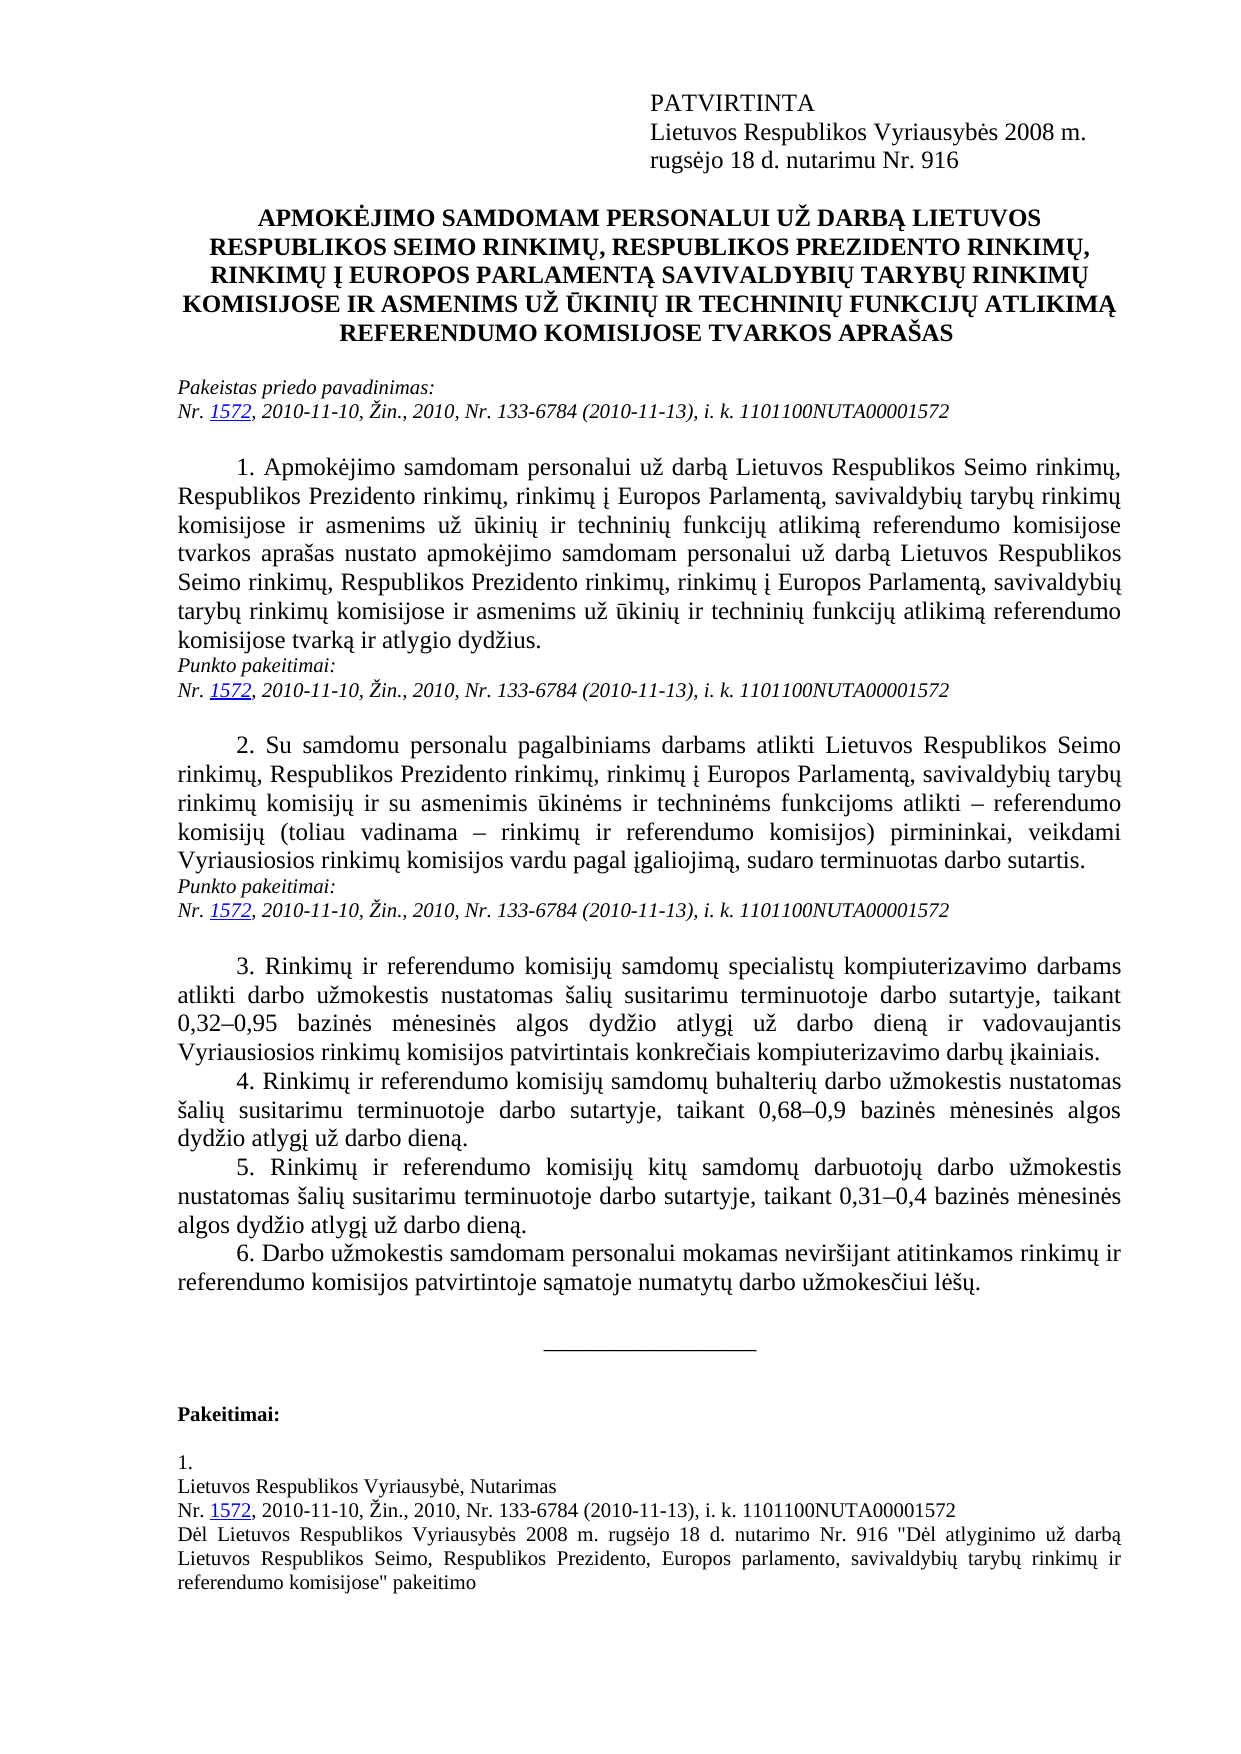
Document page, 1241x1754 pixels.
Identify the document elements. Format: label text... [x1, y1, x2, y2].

text _________________ [177, 1325, 1122, 1353]
text Pakeistas priedo pavadinimas: [177, 375, 1122, 399]
text Nr. 1572, 2010-11-10, Žin., 2010, Nr. 133-6784 (2010-11-13), i. k. 1101100NUTA00001572 [177, 1498, 1122, 1522]
text Apmokėjimo samdomam personalui už darbą Lietuvos Respublikos Seimo rinkimų, Respublikos Prezidento rinkimų, rinkimų į Europos Parlamentą SAVIVALDYBIŲ TARYBŲ RINKIMŲ komisijose ir asmenims už ūkinių IR techninių funkcijų atlikimą referendumo komisijose tvarkos aprašas [177, 203, 1122, 347]
text Punkto pakeitimai: [177, 874, 1122, 898]
text 2. Su samdomu personalu pagalbiniams darbams atlikti Lietuvos Respublikos Seimo rinkimų, Respublikos Prezidento rinkimų, rinkimų į Europos Parlamentą, savivaldybių tarybų rinkimų komisijų ir su asmenimis ūkinėms ir techninėms funkcijoms atlikti – referendumo komisijų (toliau vadinama – rinkimų ir referendumo komisijos) pirmininkai, veikdami Vyriausiosios rinkimų komisijos vardu pagal įgaliojimą, sudaro terminuotas darbo sutartis. [177, 730, 1122, 874]
text 5. Rinkimų ir referendumo komisijų kitų samdomų darbuotojų darbo užmokestis nustatomas šalių susitarimu terminuotoje darbo sutartyje, taikant 0,31–0,4 bazinės mėnesinės algos dydžio atlygį už darbo dieną. [177, 1152, 1122, 1238]
text Punkto pakeitimai: [177, 653, 1122, 677]
text 6. Darbo užmokestis samdomam personalui mokamas neviršijant atitinkamos rinkimų ir referendumo komisijos patvirtintoje sąmatoje numatytų darbo užmokesčiui lėšų. [177, 1238, 1122, 1296]
text Nr. 1572, 2010-11-10, Žin., 2010, Nr. 133-6784 (2010-11-13), i. k. 1101100NUTA00001572 [177, 898, 1122, 922]
text 3. Rinkimų ir referendumo komisijų samdomų specialistų kompiuterizavimo darbams atlikti darbo užmokestis nustatomas šalių susitarimu terminuotoje darbo sutartyje, taikant 0,32–0,95 bazinės mėnesinės algos dydžio atlygį už darbo dieną ir vadovaujantis Vyriausiosios rinkimų komisijos patvirtintais konkrečiais kompiuterizavimo darbų įkainiais. [177, 951, 1122, 1066]
text 1. [177, 1450, 1122, 1474]
text Pakeitimai: [177, 1402, 1122, 1426]
text 4. Rinkimų ir referendumo komisijų samdomų buhalterių darbo užmokestis nustatomas šalių susitarimu terminuotoje darbo sutartyje, taikant 0,68–0,9 bazinės mėnesinės algos dydžio atlygį už darbo dieną. [177, 1066, 1122, 1152]
text 1. Apmokėjimo samdomam personalui už darbą Lietuvos Respublikos Seimo rinkimų, Respublikos Prezidento rinkimų, rinkimų į Europos Parlamentą, savivaldybių tarybų rinkimų komisijose ir asmenims už ūkinių ir techninių funkcijų atlikimą referendumo komisijose tvarkos aprašas nustato apmokėjimo samdomam personalui už darbą Lietuvos Respublikos Seimo rinkimų, Respublikos Prezidento rinkimų, rinkimų į Europos Parlamentą, savivaldybių tarybų rinkimų komisijose ir asmenims už ūkinių ir techninių funkcijų atlikimą referendumo komisijose tvarką ir atlygio dydžius. [177, 452, 1122, 653]
text Nr. 1572, 2010-11-10, Žin., 2010, Nr. 133-6784 (2010-11-13), i. k. 1101100NUTA00001572 [177, 677, 1122, 702]
text Nr. 1572, 2010-11-10, Žin., 2010, Nr. 133-6784 (2010-11-13), i. k. 1101100NUTA00001572 [177, 399, 1122, 423]
text Patvirtinta [650, 88, 1122, 117]
text Dėl Lietuvos Respublikos Vyriausybės 2008 m. rugsėjo 18 d. nutarimo Nr. 916 "Dėl atlyginimo už darbą Lietuvos Respublikos Seimo, Respublikos Prezidento, Europos parlamento, savivaldybių tarybų rinkimų ir referendumo komisijose" pakeitimo [177, 1522, 1122, 1594]
text Lietuvos Respublikos Vyriausybė, Nutarimas [177, 1474, 1122, 1498]
text Lietuvos Respublikos Vyriausybės 2008 m. rugsėjo 18 d. nutarimu Nr. 916 [650, 117, 1122, 174]
